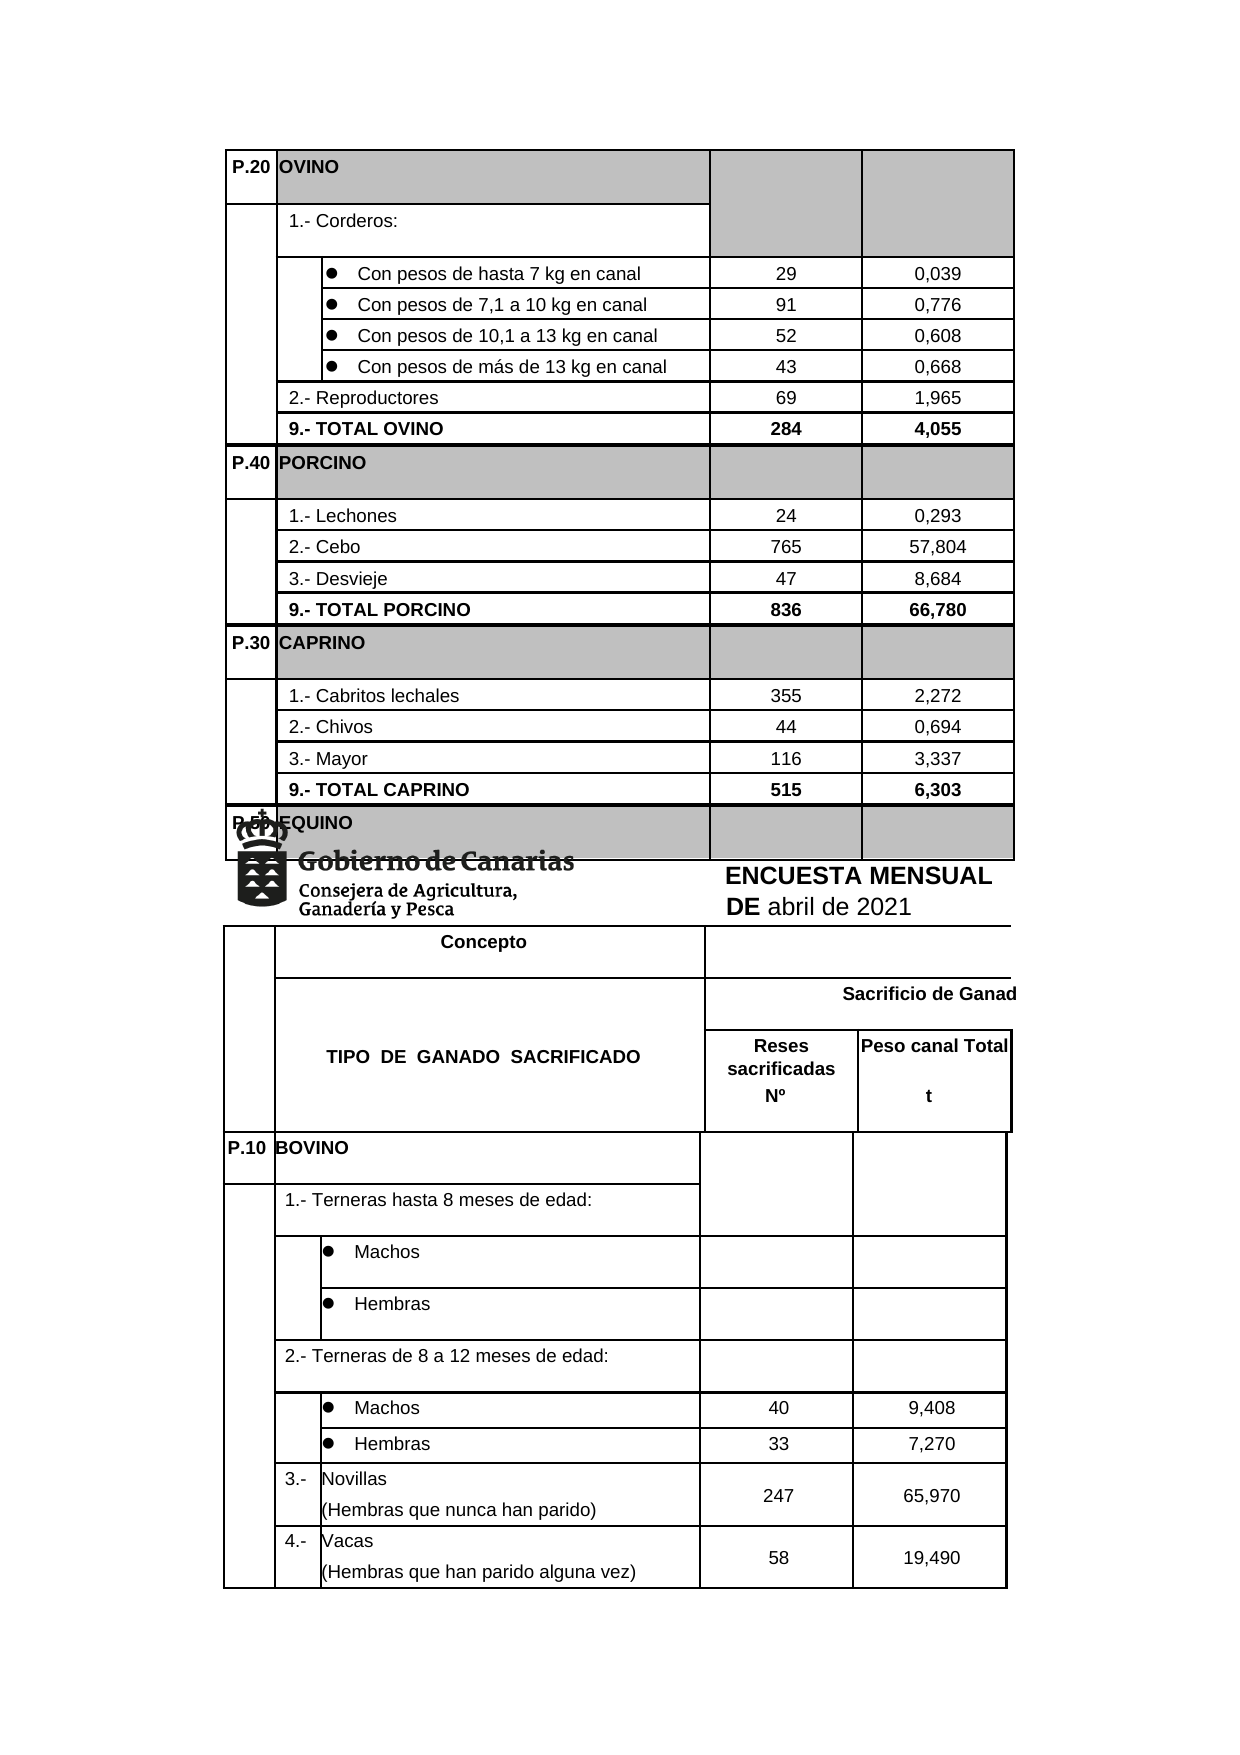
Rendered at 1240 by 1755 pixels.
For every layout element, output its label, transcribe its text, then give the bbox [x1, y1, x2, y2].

table_cell Peso canal Total [859, 1031, 1010, 1081]
table_cell [854, 1341, 1005, 1391]
table_cell 1.- Corderos: [278, 205, 709, 256]
table_cell 91 [711, 289, 861, 318]
table_cell 44 [711, 711, 861, 740]
table_cell 9.- TOTAL CAPRINO [278, 774, 709, 803]
table_cell TIPO DE GANADO SACRIFICADO [276, 1029, 704, 1081]
table_cell 58 [701, 1527, 852, 1587]
table_cell [854, 1133, 1005, 1183]
table_cell 2.- Cebo [278, 531, 709, 560]
table_cell 3.- [276, 1464, 320, 1524]
table_cell 2.- Chivos [278, 711, 709, 740]
table_cell 4.- [276, 1527, 320, 1587]
table_cell [276, 979, 704, 1029]
table_header P.40 [227, 447, 275, 498]
table_cell 1.- Lechones [278, 500, 709, 529]
table_cell 40 [701, 1394, 852, 1427]
table_cell [225, 1185, 274, 1587]
text ENCUESTA MENSUAL DE abril de 2021 [377, 861, 1017, 921]
table_cell 0,776 [863, 289, 1013, 318]
table_cell  Hembras [322, 1289, 699, 1339]
table_cell 7,270 [854, 1429, 1005, 1462]
table_cell [854, 1183, 1005, 1235]
table_cell 3.- Desvieje [278, 563, 709, 591]
table_cell Nº [706, 1081, 857, 1131]
table_cell 1,965 [863, 383, 1013, 411]
table_cell 43 [711, 351, 861, 380]
table_cell 0,668 [863, 351, 1013, 380]
table_header [225, 927, 274, 977]
table_header P.20 [227, 151, 276, 203]
table_cell [225, 977, 274, 1029]
table_cell 247 [701, 1464, 852, 1524]
table_cell [276, 1394, 320, 1462]
table_cell [854, 1237, 1005, 1287]
table_cell  Machos [322, 1237, 699, 1287]
table_cell [863, 203, 1013, 256]
table_header [863, 807, 1013, 858]
table_cell 9.- TOTAL OVINO [278, 414, 709, 443]
table_cell 2.- Reproductores [278, 383, 709, 411]
table_cell [278, 258, 321, 380]
table_header [863, 447, 1013, 498]
table_header [706, 927, 1011, 977]
table_header Concepto [276, 927, 704, 977]
table_cell  Hembras [322, 1429, 699, 1462]
table_header [863, 151, 1013, 203]
table_cell 0,293 [863, 500, 1013, 529]
table_cell [701, 1183, 852, 1235]
table_cell [276, 1237, 320, 1339]
table_cell 3,337 [863, 743, 1013, 772]
table_cell  Con pesos de 7,1 a 10 kg en canal [323, 289, 709, 318]
table_cell 69 [711, 383, 861, 411]
table_header [711, 151, 861, 203]
table_header OVINO [278, 151, 709, 203]
table_cell [701, 1341, 852, 1391]
table_cell  Con pesos de 10,1 a 13 kg en canal [323, 320, 709, 349]
table_cell 52 [711, 320, 861, 349]
table_header PORCINO [278, 447, 709, 498]
table_cell Reses sacrificadas [706, 1031, 857, 1081]
table_header [711, 447, 861, 498]
table_cell [227, 205, 276, 443]
table_cell 65,970 [854, 1464, 1005, 1524]
table_cell 47 [711, 563, 861, 591]
table_cell 24 [711, 500, 861, 529]
table_cell 0,608 [863, 320, 1013, 349]
table_cell Sacrificio de Ganad [706, 979, 1011, 1029]
table_cell 2,272 [863, 680, 1013, 709]
table_cell Novillas (Hembras que nunca han parido) [322, 1464, 699, 1524]
table_cell 765 [711, 531, 861, 560]
table_cell 9.- TOTAL PORCINO [278, 594, 709, 623]
table_header P.30 [227, 627, 275, 678]
table_header [711, 807, 861, 858]
table_cell [701, 1237, 852, 1287]
table_cell 2.- Terneras de 8 a 12 meses de edad: [276, 1341, 699, 1391]
table_cell [227, 680, 275, 803]
table_header [711, 627, 861, 678]
table_header P.50 [227, 807, 276, 858]
table_cell 8,684 [863, 563, 1013, 591]
table_cell 33 [701, 1429, 852, 1462]
table_cell  Machos [322, 1394, 699, 1427]
table_cell 1.- Terneras hasta 8 meses de edad: [276, 1185, 699, 1235]
table_cell 116 [711, 743, 861, 772]
table_cell BOVINO [276, 1133, 699, 1183]
table_cell 6,303 [863, 774, 1013, 803]
table_cell 355 [711, 680, 861, 709]
table_cell 9,408 [854, 1394, 1005, 1427]
table_cell 0,039 [863, 258, 1013, 287]
table_header [863, 627, 1013, 678]
table_cell 66,780 [863, 594, 1013, 623]
table_cell [225, 1029, 274, 1081]
table_cell [854, 1289, 1005, 1339]
table_cell 3.- Mayor [278, 743, 709, 772]
table_cell 836 [711, 594, 861, 623]
table_cell 19,490 [854, 1527, 1005, 1587]
table_cell [227, 500, 275, 623]
table_cell 4,055 [863, 414, 1013, 443]
table_cell [701, 1289, 852, 1339]
table_cell [276, 1081, 704, 1131]
table_cell [711, 203, 861, 256]
table_cell 1.- Cabritos lechales [278, 680, 709, 709]
table_cell 515 [711, 774, 861, 803]
table_cell  Con pesos de hasta 7 kg en canal [323, 258, 709, 287]
table_cell 57,804 [863, 531, 1013, 560]
table_cell P.10 [225, 1133, 274, 1183]
table_cell [701, 1133, 852, 1183]
table_cell  Con pesos de más de 13 kg en canal [323, 351, 709, 380]
table_header CAPRINO [278, 627, 709, 678]
table_header EQUINO [278, 807, 709, 858]
table_cell 284 [711, 414, 861, 443]
table_cell t [859, 1081, 1010, 1131]
table_cell 29 [711, 258, 861, 287]
table_cell [225, 1081, 274, 1131]
table_cell 0,694 [863, 711, 1013, 740]
table_cell Vacas (Hembras que han parido alguna vez) [322, 1527, 699, 1587]
